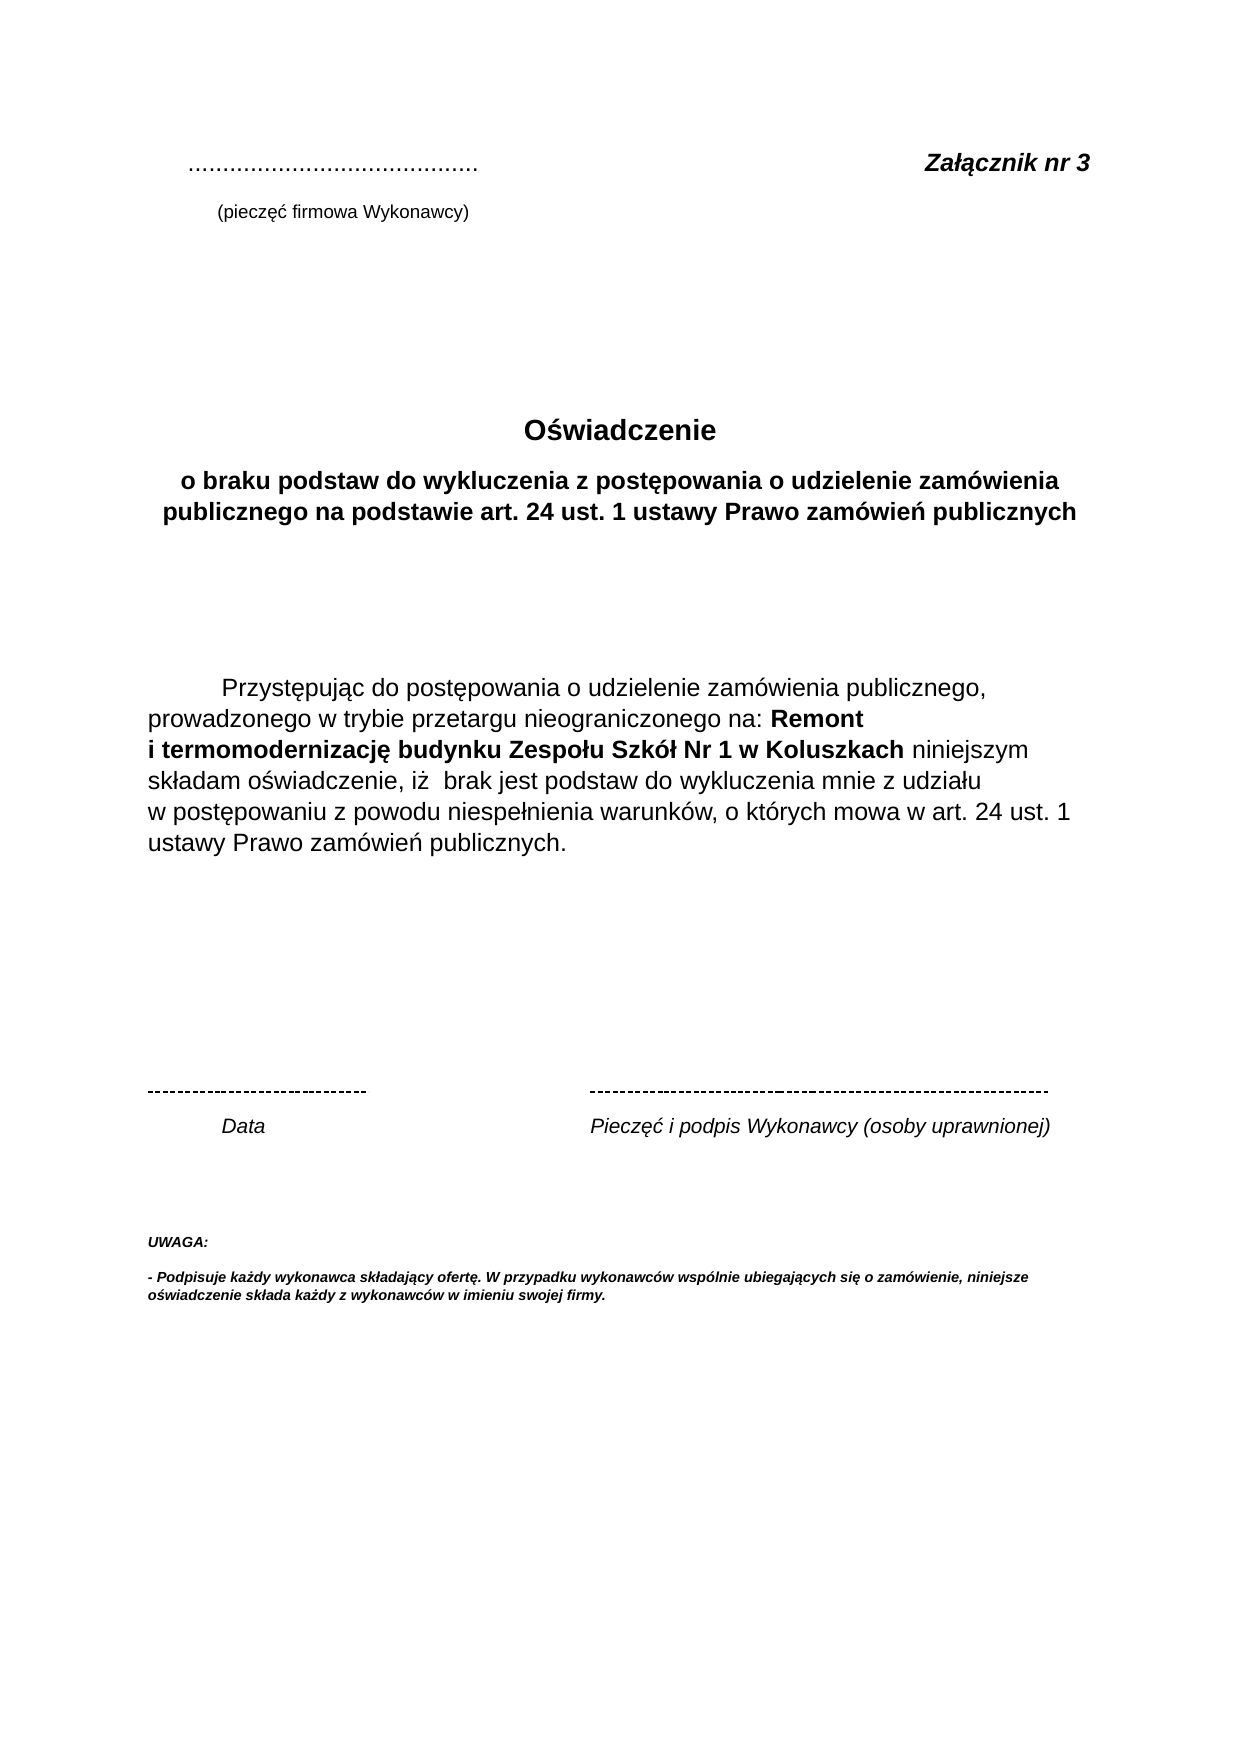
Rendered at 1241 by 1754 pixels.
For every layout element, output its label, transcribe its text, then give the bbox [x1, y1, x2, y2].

text UWAGA: [148, 1234, 1093, 1251]
text o braku podstaw do wykluczenia z postępowania o udzielenie zamówienia publicznego na podstawie art. 24 ust. 1 ustawy Prawo zamówień publicznych [148, 466, 1093, 611]
text .......................................... Załącznik nr 3 [148, 148, 1093, 176]
text Przystępując do postępowania o udzielenie zamówienia publicznego, prowadzonego w trybie przetargu nieograniczonego na: Remont i termomodernizację budynku Zespołu Szkół Nr 1 w Koluszkach niniejszym składam oświadczenie, iż brak jest podstaw do wykluczenia mnie z udziału w postępowaniu z powodu niespełnienia warunków, o których mowa w art. 24 ust. 1 ustawy Prawo zamówień publicznych. [148, 673, 1093, 857]
text (pieczęć firmowa Wykonawcy) [148, 195, 1093, 394]
text Oświadczenie [148, 413, 1093, 447]
text - Podpisuje każdy wykonawca składający ofertę. W przypadku wykonawców wspólnie ubiegających się o zamówienie, niniejsze oświadczenie składa każdy z wykonawców w imieniu swojej firmy. [148, 1268, 1093, 1303]
text Data Pieczęć i podpis Wykonawcy (osoby uprawnionej) [148, 1114, 1093, 1138]
